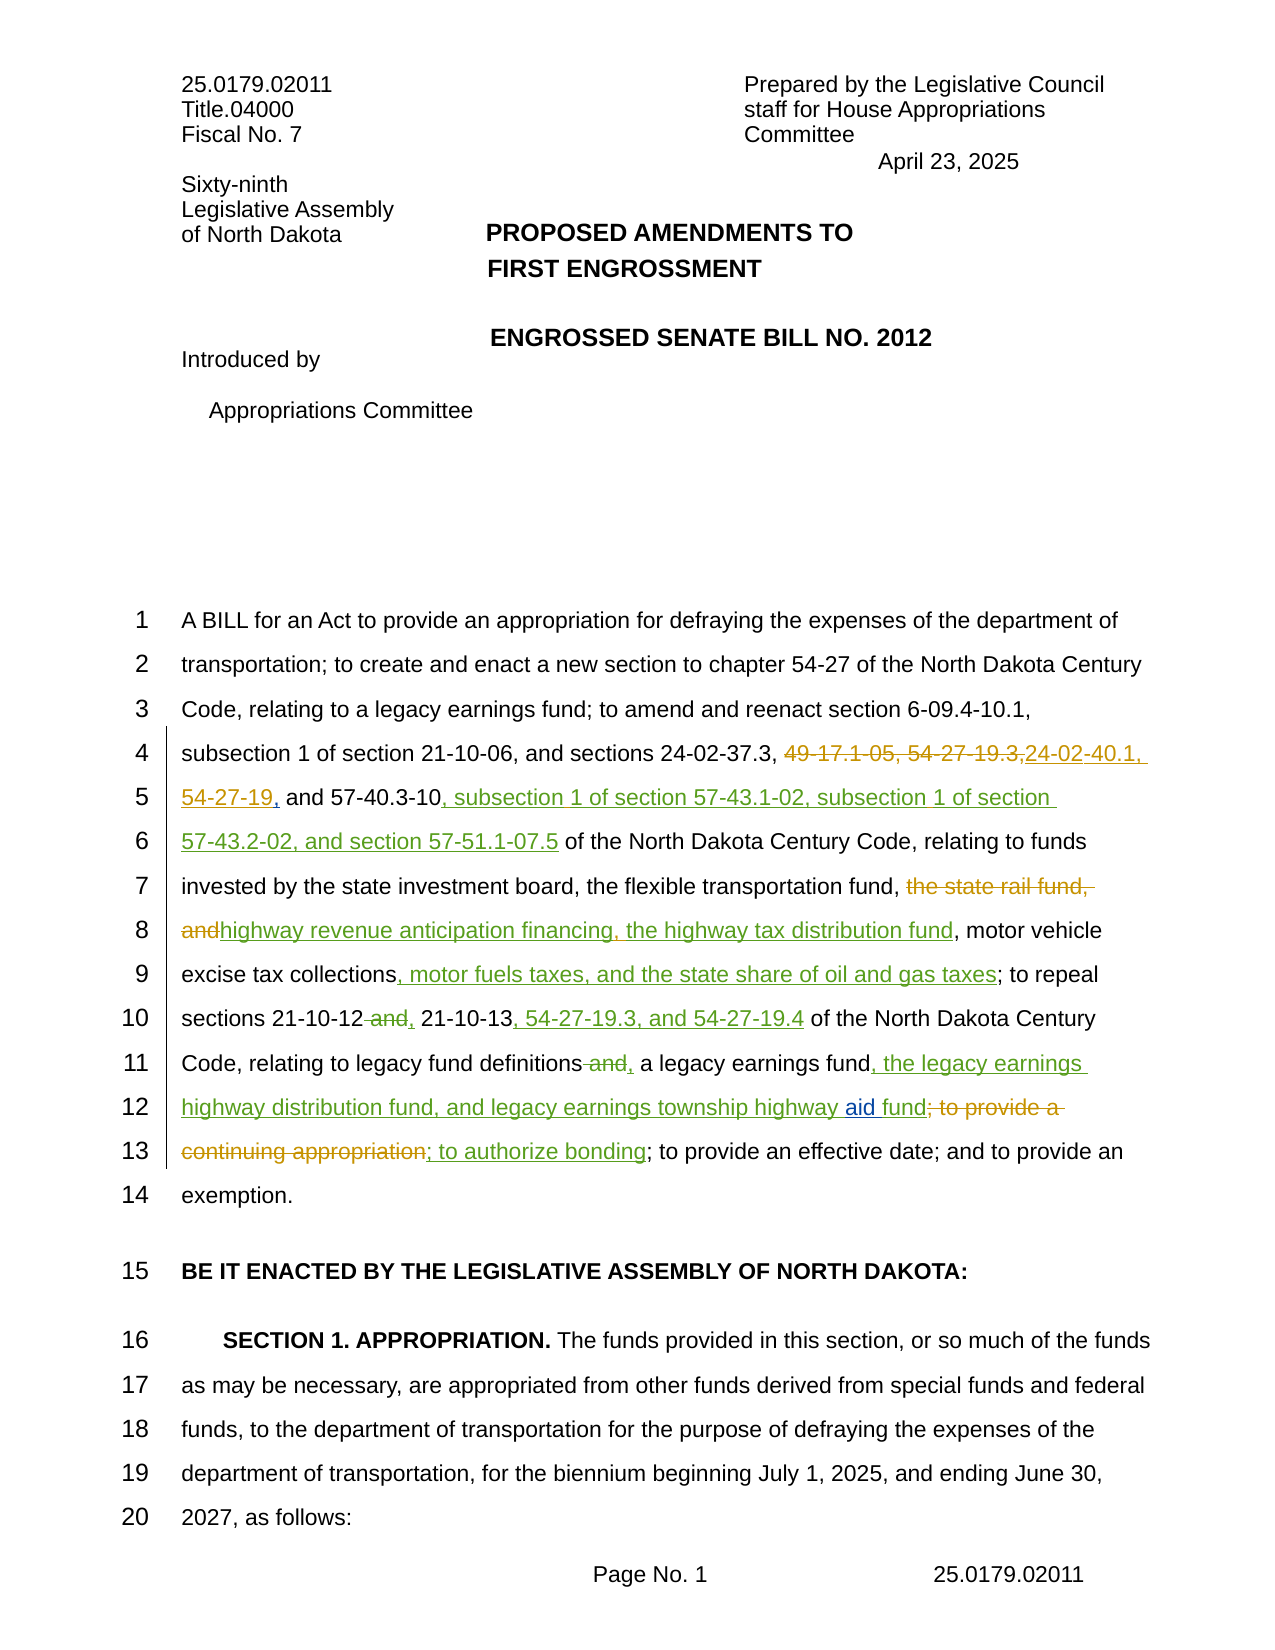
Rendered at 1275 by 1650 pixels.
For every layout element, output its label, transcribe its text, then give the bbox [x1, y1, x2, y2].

title A BILL for an Act to provide an appropriation for defraying the expenses of the department of transportation; to create and enact a new section to chapter 54‑27 of the North Dakota Century Code, relating to a legacy earnings fund; to amend and reenact section 6‑09.4‑10.1, subsection 1 of section 21‑10‑06, and sections 24‑02‑37.3, 24‑02‑40.1, 54‑27‑19, and 57‑40.3‑10, subsection 1 of section 57‑43.1‑02, subsection 1 of section 57‑43.2‑02, and section 57‑51.1‑07.5 of the North Dakota Century Code, relating to funds invested by the state investment board, the flexible transportation fund, highway revenue anticipation financing, the highway tax distribution fund, motor vehicle excise tax collections, motor fuels taxes, and the state share of oil and gas taxes; to repeal sections 21‑10‑12, 21‑10‑13, 54‑27‑19.3, and 54‑27‑19.4 of the North Dakota Century Code, relating to legacy fund definitions, a legacy earnings fund, the legacy earnings highway distribution fund, and legacy earnings township highway aid fund; to authorize bonding; to provide an effective date; and to provide an exemption. [181, 593, 1154, 1213]
table_cell April 23, 2025 [744, 148, 1153, 198]
text Introduced by [181, 348, 1154, 373]
text SECTION 1. APPROPRIATION. The funds provided in this section, or so much of the funds as may be necessary, are appropriated from other funds derived from special funds and federal funds, to the department of transportation for the purpose of defraying the expenses of the department of transportation, for the biennium beginning July 1, 2025, and ending June 30, 2027, as follows: [181, 1313, 1154, 1535]
title FIRST ENGROSSMENT [487, 256, 762, 283]
text Legislative Assembly [181, 198, 1154, 223]
text Appropriations Committee [208, 400, 1154, 423]
title ENGROSSED Senate BILL NO. 2012 [490, 322, 932, 351]
table_cell Sixty-ninth [181, 148, 744, 198]
table_header 25.0179.02011 Title.04000 Fiscal No. 7 [181, 73, 744, 148]
text of North Dakota [181, 223, 1154, 248]
table_header Prepared by the Legislative Council staff for House Appropriations Committee [744, 73, 1153, 148]
text BE IT ENACTED BY THE LEGISLATIVE ASSEMBLY OF NORTH DAKOTA: [181, 1244, 1154, 1288]
title PROPOSED AMENDMENTS TO [486, 217, 872, 246]
